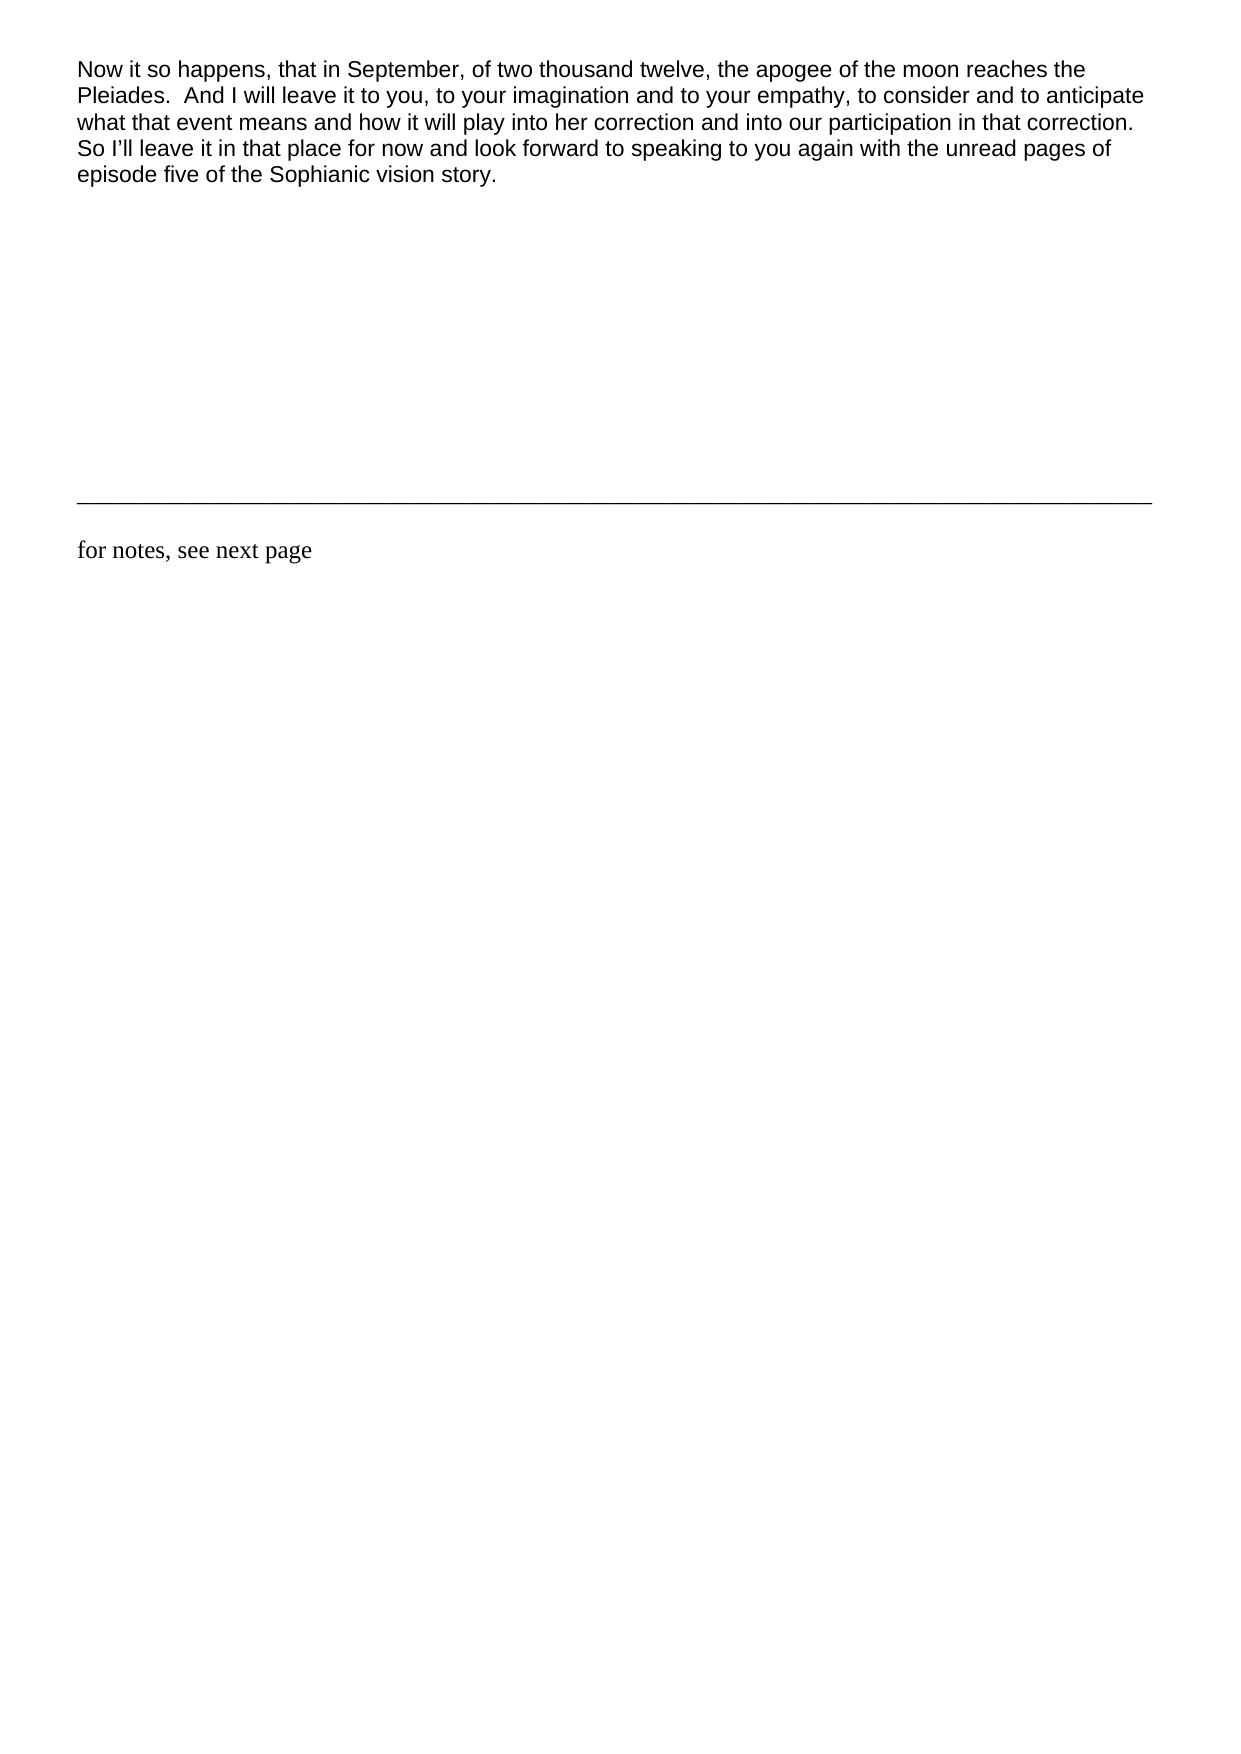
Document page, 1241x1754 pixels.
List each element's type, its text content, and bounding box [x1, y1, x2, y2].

text Now it so happens, that in September, of two thousand twelve, the apogee of the moon reaches the Pleiades. And I will leave it to you, to your imagination and to your empathy, to consider and to anticipate what that event means and how it will play into her correction and into our participation in that correction. So I’ll leave it in that place for now and look forward to speaking to you again with the unread pages of episode five of the Sophianic vision story. [77, 56, 1163, 188]
text for notes, see next page [77, 535, 1163, 564]
text ______________________________________________________________________________________ [77, 478, 1163, 506]
